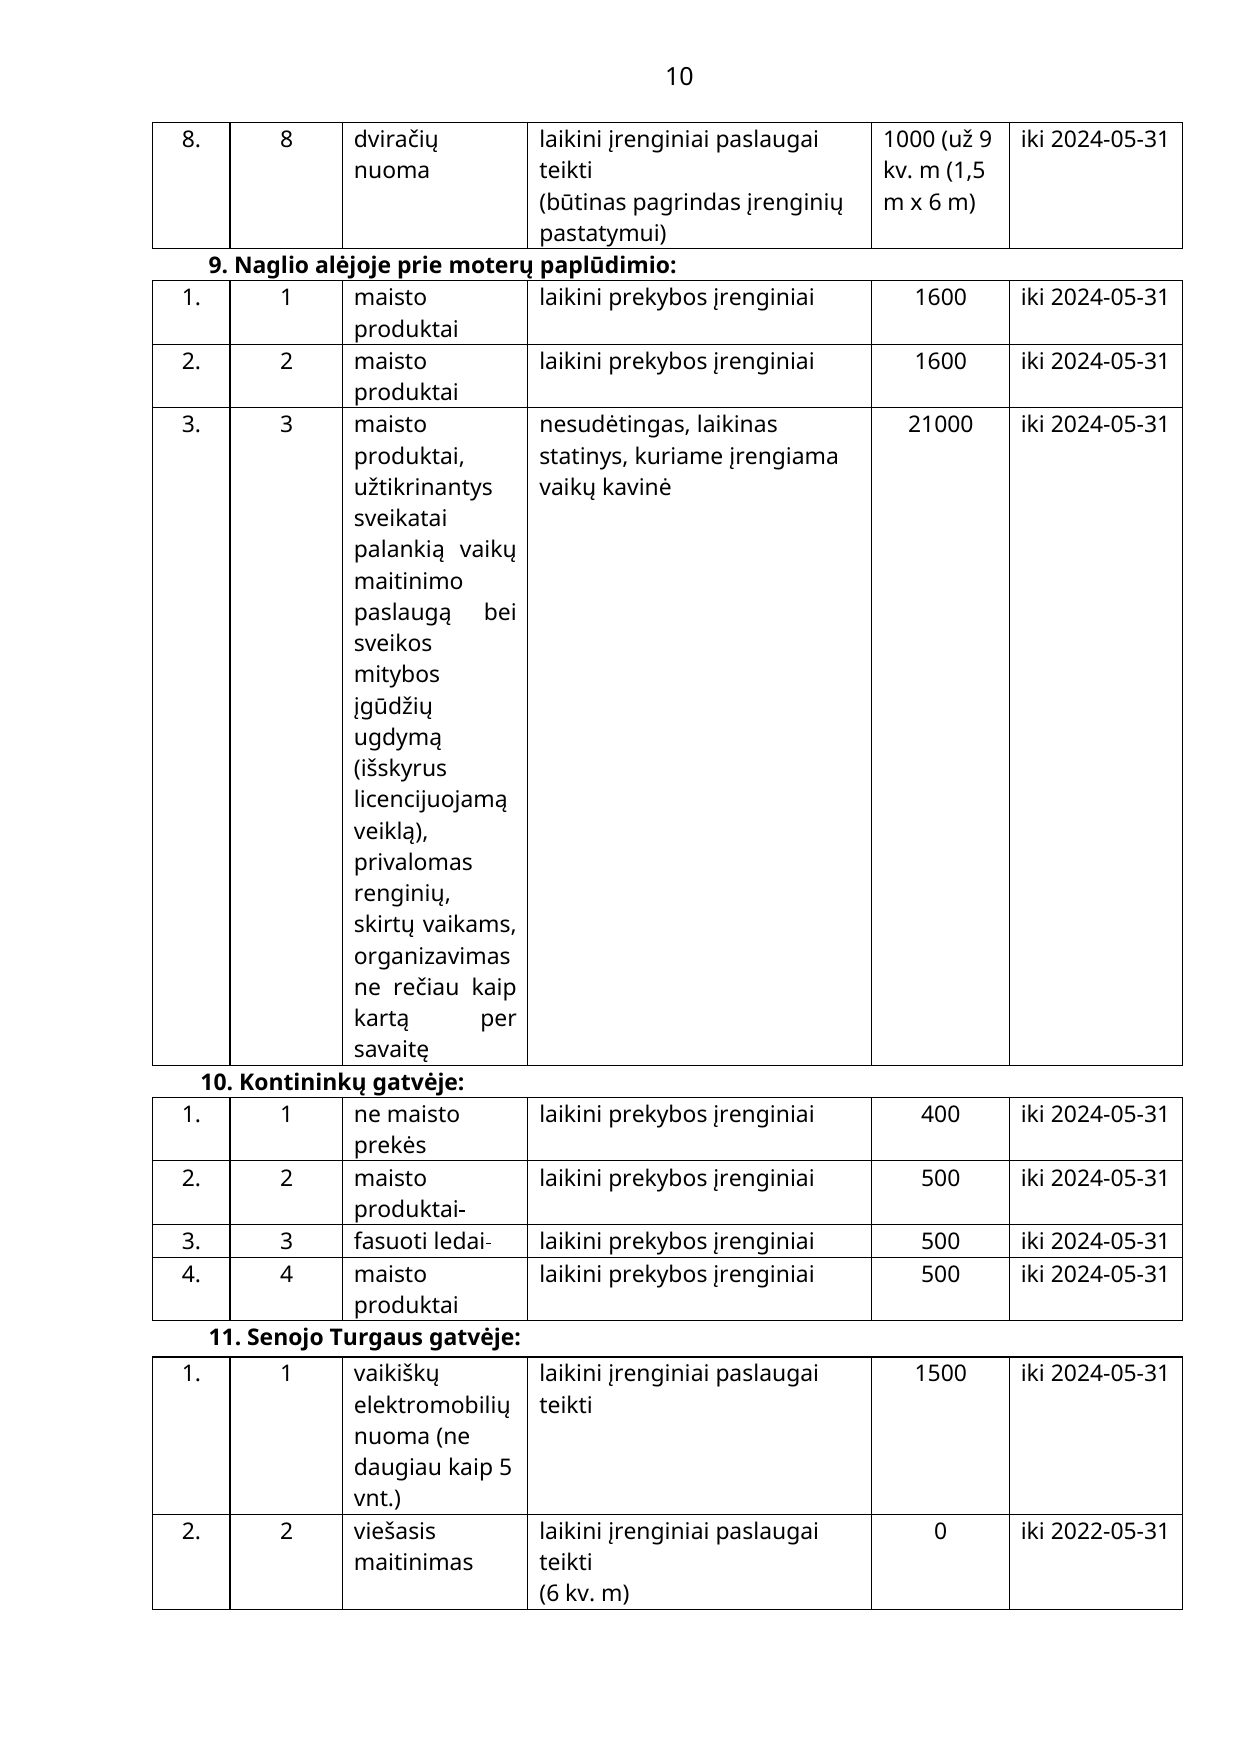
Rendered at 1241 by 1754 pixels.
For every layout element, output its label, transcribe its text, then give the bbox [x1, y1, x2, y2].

table_cell [1009, 1066, 1182, 1097]
table_cell 1 [231, 1358, 342, 1514]
table_cell [1189, 1257, 1198, 1320]
table_cell [631, 1066, 872, 1097]
table_cell ne maisto prekės [343, 1098, 527, 1160]
table_cell [1189, 1160, 1198, 1224]
table_cell iki 2024-05-31 [1010, 1358, 1182, 1514]
table_cell viešasis maitinimas [343, 1515, 527, 1608]
table_cell maisto produktai [343, 345, 527, 407]
table_cell laikini prekybos įrenginiai [528, 1161, 871, 1224]
table_cell [1198, 344, 1206, 407]
table_cell [1183, 1356, 1188, 1514]
table_cell 3. [153, 408, 229, 1064]
table_cell 3 [231, 408, 342, 1064]
table_cell 8. [153, 123, 229, 248]
table_cell 11. Senojo Turgaus gatvėje: [153, 1321, 1182, 1356]
table_cell 10. Kontininkų gatvėje: [153, 1066, 631, 1097]
table_cell 21000 [872, 408, 1009, 1064]
table_cell [1189, 1320, 1198, 1356]
table_cell [1189, 1356, 1198, 1514]
table_cell laikini prekybos įrenginiai [528, 1098, 871, 1160]
table_cell laikini įrenginiai paslaugai teikti [528, 1358, 871, 1514]
table_cell [1198, 1160, 1206, 1224]
table_cell iki 2024-05-31 [1010, 1225, 1182, 1257]
table_cell maisto produktai [343, 281, 527, 344]
table_cell nesudėtingas, laikinas statinys, kuriame įrengiama vaikų kavinė [528, 408, 871, 1064]
table_cell iki 2024-05-31 [1010, 281, 1182, 344]
table_cell [1198, 1514, 1206, 1608]
table_cell iki 2024-05-31 [1010, 1258, 1182, 1320]
table_cell 9. Naglio alėjoje prie moterų paplūdimio: [153, 249, 1182, 280]
table_cell laikini prekybos įrenginiai [528, 281, 871, 344]
table_cell [1198, 407, 1206, 1064]
table_cell [1189, 1514, 1198, 1608]
table_cell 1600 [872, 345, 1009, 407]
table_cell [1183, 1257, 1188, 1320]
table_cell laikini įrenginiai paslaugai teikti (6 kv. m) [528, 1515, 871, 1608]
table_cell 500 [872, 1258, 1009, 1320]
table_cell 400 [872, 1098, 1009, 1160]
table_cell iki 2022-05-31 [1010, 1515, 1182, 1608]
table_cell [1198, 1224, 1206, 1257]
table_cell iki 2024-05-31 [1010, 1161, 1182, 1224]
table_cell [1189, 407, 1198, 1064]
table_cell laikini prekybos įrenginiai [528, 1225, 871, 1257]
table_cell 2 [231, 1515, 342, 1608]
table_cell laikini prekybos įrenginiai [528, 345, 871, 407]
table_cell [1198, 1065, 1206, 1097]
table_cell iki 2024-05-31 [1010, 408, 1182, 1064]
table_cell vaikiškų elektromobilių nuoma (ne daugiau kaip 5 vnt.) [343, 1358, 527, 1514]
table_cell [1198, 248, 1206, 280]
table_cell [1183, 1224, 1188, 1257]
table_cell [1182, 1065, 1188, 1097]
table_cell maisto produktai, užtikrinantys sveikatai palankią vaikų maitinimo paslaugą bei sveikos mitybos įgūdžių ugdymą (išskyrus licencijuojamą veiklą), privalomas renginių, skirtų vaikams, organizavimas ne rečiau kaip kartą per savaitę [343, 408, 527, 1064]
table_cell [1189, 122, 1198, 248]
table_cell [1198, 1097, 1206, 1160]
table_cell [1189, 1097, 1198, 1160]
table_cell [1189, 1224, 1198, 1257]
table_cell dviračių nuoma [343, 123, 527, 248]
table_cell [1183, 344, 1188, 407]
table_cell 1. [153, 1098, 229, 1160]
table_cell [1182, 248, 1188, 280]
table_cell laikini prekybos įrenginiai [528, 1258, 871, 1320]
table_cell 4 [231, 1258, 342, 1320]
table_cell [1198, 1356, 1206, 1514]
table_cell 2. [153, 1515, 229, 1608]
table_cell iki 2024-05-31 [1010, 123, 1182, 248]
table_cell [1183, 122, 1188, 248]
table_cell [1189, 1065, 1198, 1097]
table_cell [1198, 1257, 1206, 1320]
table_cell [872, 1066, 1009, 1097]
table_cell 2. [153, 1161, 229, 1224]
table_cell 1500 [872, 1358, 1009, 1514]
table_cell 1. [153, 1358, 229, 1514]
table_cell 2 [231, 345, 342, 407]
table_cell 1000 (už 9 kv. m (1,5 m x 6 m) [872, 123, 1009, 248]
table_cell [1183, 1160, 1188, 1224]
table_cell maisto produktai [343, 1258, 527, 1320]
table_cell 4. [153, 1258, 229, 1320]
table_cell [1198, 280, 1206, 344]
table_cell 0 [872, 1515, 1009, 1608]
table_cell fasuoti ledai [343, 1225, 527, 1257]
table_cell 500 [872, 1225, 1009, 1257]
table_cell maisto produktai [343, 1161, 527, 1224]
table_cell [1183, 407, 1188, 1064]
table_cell 8 [231, 123, 342, 248]
table_cell [1182, 1320, 1188, 1356]
table_cell 2 [231, 1161, 342, 1224]
table_cell 1. [153, 281, 229, 344]
table_cell 2. [153, 345, 229, 407]
table_cell 1 [231, 281, 342, 344]
table_cell iki 2024-05-31 [1010, 1098, 1182, 1160]
table_cell 1600 [872, 281, 1009, 344]
table_cell [1183, 280, 1188, 344]
table_cell [1198, 1320, 1206, 1356]
table_cell 500 [872, 1161, 1009, 1224]
table_cell 1 [231, 1098, 342, 1160]
table_cell [1183, 1097, 1188, 1160]
table_cell iki 2024-05-31 [1010, 345, 1182, 407]
table_cell [1198, 122, 1206, 248]
table_cell [1189, 344, 1198, 407]
table_cell 3 [231, 1225, 342, 1257]
table_cell [1189, 248, 1198, 280]
table_cell [1189, 280, 1198, 344]
table_cell laikini įrenginiai paslaugai teikti (būtinas pagrindas įrenginių pastatymui) [528, 123, 871, 248]
table_cell 3. [153, 1225, 229, 1257]
table_cell [1183, 1514, 1188, 1608]
